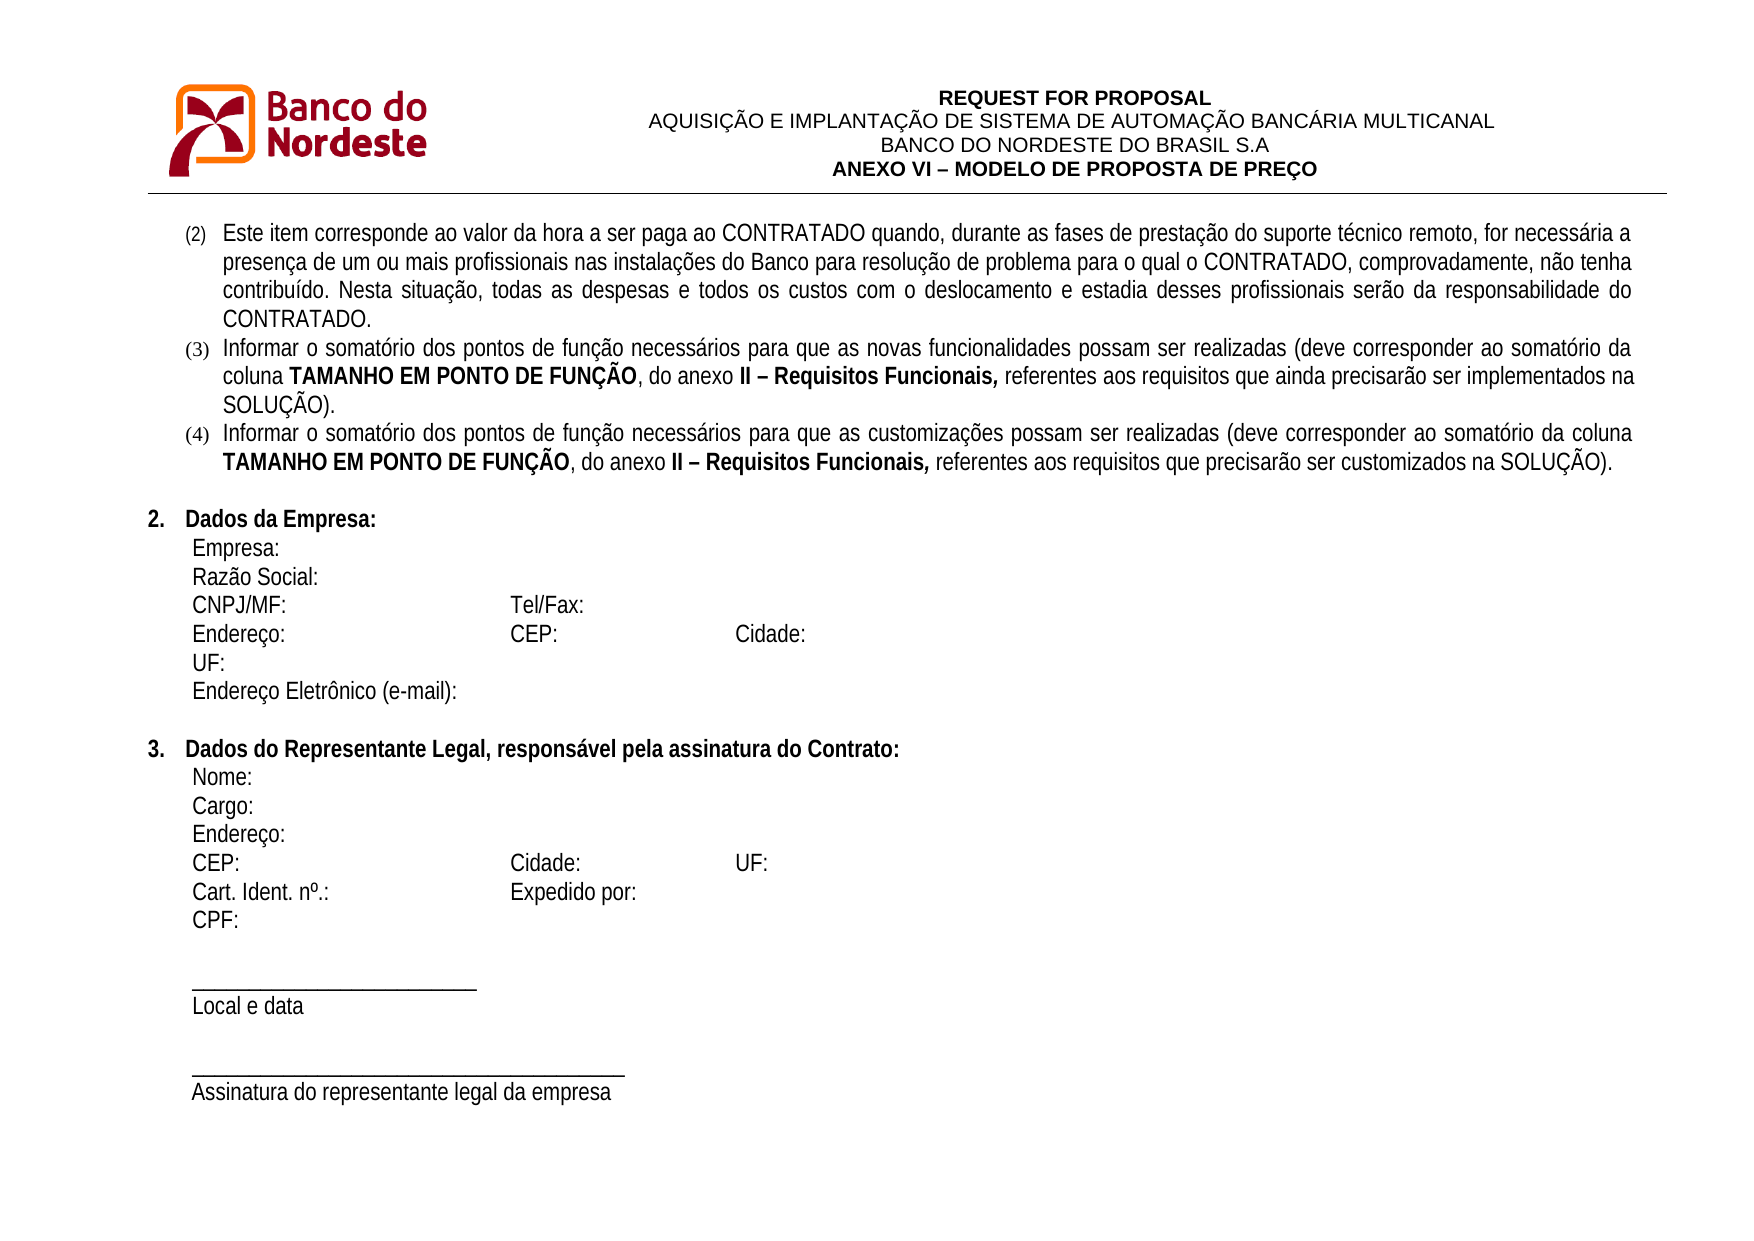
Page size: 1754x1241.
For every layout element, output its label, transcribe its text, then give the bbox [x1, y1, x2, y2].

text Cart. Ident. nº.: Expedido por: [192, 877, 1636, 905]
text CPF: [192, 905, 1636, 934]
text Local e data [192, 991, 1636, 1020]
text Assinatura do representante legal da empresa [191, 1077, 1636, 1106]
text Nome: [192, 762, 1636, 791]
list Informar o somatório dos pontos de função necessários para que as novas funcionalidades possam ser realizadas (deve corresponder ao somatório da coluna TAMANHO EM PONTO DE FUNÇÃO, do anexo II – Requisitos Funcionais, referentes aos requisitos que ainda precisarão ser implementados na SOLUÇÃO). [185, 332, 1636, 418]
text _________________________ [192, 963, 1636, 991]
text ______________________________________ [192, 1049, 1636, 1077]
list Dados da Empresa: [148, 504, 1636, 533]
text UF: [148, 648, 1636, 676]
text Endereço: CEP: Cidade: [148, 619, 1636, 648]
text Razão Social: [148, 562, 1636, 590]
text Empresa: [148, 533, 1636, 562]
list Dados do Representante Legal, responsável pela assinatura do Contrato: [148, 733, 1636, 762]
text CEP: Cidade: UF: [192, 848, 1636, 877]
text Endereço: [192, 819, 1636, 848]
list Este item corresponde ao valor da hora a ser paga ao CONTRATADO quando, durante as fases de prestação do suporte técnico remoto, for necessária a presença de um ou mais profissionais nas instalações do Banco para resolução de problema para o qual o CONTRATADO, comprovadamente, não tenha contribuído. Nesta situação, todas as despesas e todos os custos com o deslocamento e estadia desses profissionais serão da responsabilidade do CONTRATADO. [185, 218, 1636, 332]
list Informar o somatório dos pontos de função necessários para que as customizações possam ser realizadas (deve corresponder ao somatório da coluna TAMANHO EM PONTO DE FUNÇÃO, do anexo II – Requisitos Funcionais, referentes aos requisitos que precisarão ser customizados na SOLUÇÃO). [185, 418, 1636, 476]
text Endereço Eletrônico (e-mail): [148, 676, 1636, 705]
text CNPJ/MF: Tel/Fax: [148, 590, 1636, 619]
text Cargo: [192, 791, 1636, 819]
